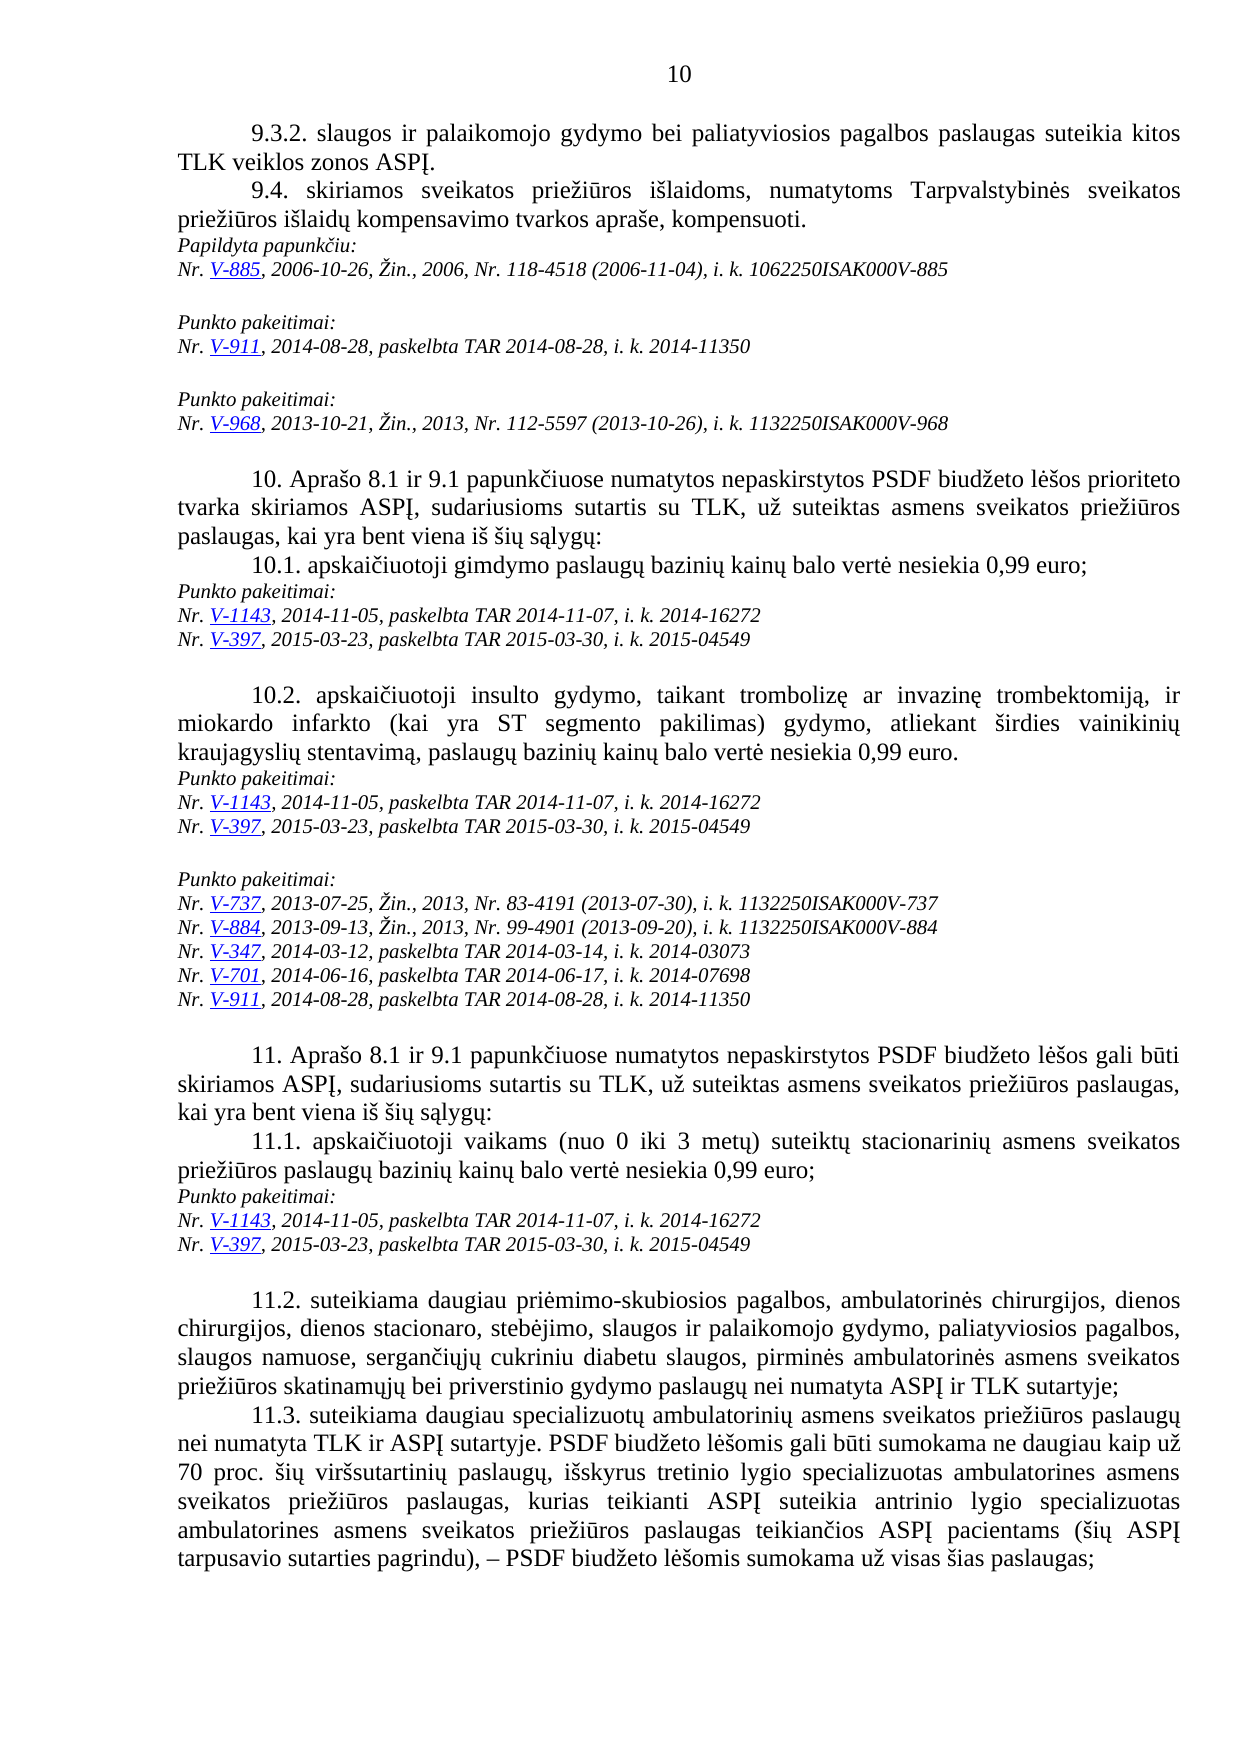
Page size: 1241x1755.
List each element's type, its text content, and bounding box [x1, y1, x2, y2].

text 9.3.2. slaugos ir palaikomojo gydymo bei paliatyviosios pagalbos paslaugas suteikia kitos TLK veiklos zonos ASPĮ. [177, 118, 1181, 176]
text 10.1. apskaičiuotoji gimdymo paslaugų bazinių kainų balo vertė nesiekia 0,99 euro; [177, 550, 1181, 579]
text Nr. V-968, 2013-10-21, Žin., 2013, Nr. 112-5597 (2013-10-26), i. k. 1132250ISAK000V-968 [177, 411, 1181, 435]
text Nr. V-884, 2013-09-13, Žin., 2013, Nr. 99-4901 (2013-09-20), i. k. 1132250ISAK000V-884 [177, 915, 1181, 939]
text Papildyta papunkčiu: [177, 233, 1181, 257]
text 11.2. suteikiama daugiau priėmimo-skubiosios pagalbos, ambulatorinės chirurgijos, dienos chirurgijos, dienos stacionaro, stebėjimo, slaugos ir palaikomojo gydymo, paliatyviosios pagalbos, slaugos namuose, sergančiųjų cukriniu diabetu slaugos, pirminės ambulatorinės asmens sveikatos priežiūros skatinamųjų bei priverstinio gydymo paslaugų nei numatyta ASPĮ ir TLK sutartyje; [177, 1285, 1181, 1400]
text Nr. V-397, 2015-03-23, paskelbta TAR 2015-03-30, i. k. 2015-04549 [177, 627, 1181, 651]
text Nr. V-397, 2015-03-23, paskelbta TAR 2015-03-30, i. k. 2015-04549 [177, 814, 1181, 838]
text Nr. V-911, 2014-08-28, paskelbta TAR 2014-08-28, i. k. 2014-11350 [177, 987, 1181, 1011]
text 11. Aprašo 8.1 ir 9.1 papunkčiuose numatytos nepaskirstytos PSDF biudžeto lėšos gali būti skiriamos ASPĮ, sudariusioms sutartis su TLK, už suteiktas asmens sveikatos priežiūros paslaugas, kai yra bent viena iš šių sąlygų: [177, 1040, 1181, 1126]
text 10.2. apskaičiuotoji insulto gydymo, taikant trombolizę ar invazinę trombektomiją, ir miokardo infarkto (kai yra ST segmento pakilimas) gydymo, atliekant širdies vainikinių kraujagyslių stentavimą, paslaugų bazinių kainų balo vertė nesiekia 0,99 euro. [177, 680, 1181, 766]
text Nr. V-1143, 2014-11-05, paskelbta TAR 2014-11-07, i. k. 2014-16272 [177, 790, 1181, 814]
text Nr. V-347, 2014-03-12, paskelbta TAR 2014-03-14, i. k. 2014-03073 [177, 939, 1181, 963]
text Nr. V-737, 2013-07-25, Žin., 2013, Nr. 83-4191 (2013-07-30), i. k. 1132250ISAK000V-737 [177, 891, 1181, 915]
text Punkto pakeitimai: [177, 766, 1181, 790]
text 10. Aprašo 8.1 ir 9.1 papunkčiuose numatytos nepaskirstytos PSDF biudžeto lėšos prioriteto tvarka skiriamos ASPĮ, sudariusioms sutartis su TLK, už suteiktas asmens sveikatos priežiūros paslaugas, kai yra bent viena iš šių sąlygų: [177, 464, 1181, 550]
text Nr. V-885, 2006-10-26, Žin., 2006, Nr. 118-4518 (2006-11-04), i. k. 1062250ISAK000V-885 [177, 257, 1181, 281]
text Nr. V-397, 2015-03-23, paskelbta TAR 2015-03-30, i. k. 2015-04549 [177, 1232, 1181, 1256]
text Punkto pakeitimai: [177, 1184, 1181, 1208]
text Nr. V-1143, 2014-11-05, paskelbta TAR 2014-11-07, i. k. 2014-16272 [177, 1208, 1181, 1232]
text 9.4. skiriamos sveikatos priežiūros išlaidoms, numatytoms Tarpvalstybinės sveikatos priežiūros išlaidų kompensavimo tvarkos apraše, kompensuoti. [177, 176, 1181, 233]
text Nr. V-701, 2014-06-16, paskelbta TAR 2014-06-17, i. k. 2014-07698 [177, 963, 1181, 987]
text Punkto pakeitimai: [177, 310, 1181, 334]
text Nr. V-1143, 2014-11-05, paskelbta TAR 2014-11-07, i. k. 2014-16272 [177, 603, 1181, 627]
text 11.1. apskaičiuotoji vaikams (nuo 0 iki 3 metų) suteiktų stacionarinių asmens sveikatos priežiūros paslaugų bazinių kainų balo vertė nesiekia 0,99 euro; [177, 1126, 1181, 1184]
text Punkto pakeitimai: [177, 387, 1181, 411]
text Punkto pakeitimai: [177, 867, 1181, 891]
text 11.3. suteikiama daugiau specializuotų ambulatorinių asmens sveikatos priežiūros paslaugų nei numatyta TLK ir ASPĮ sutartyje. PSDF biudžeto lėšomis gali būti sumokama ne daugiau kaip už 70 proc. šių viršsutartinių paslaugų, išskyrus tretinio lygio specializuotas ambulatorines asmens sveikatos priežiūros paslaugas, kurias teikianti ASPĮ suteikia antrinio lygio specializuotas ambulatorines asmens sveikatos priežiūros paslaugas teikiančios ASPĮ pacientams (šių ASPĮ tarpusavio sutarties pagrindu), – PSDF biudžeto lėšomis sumokama už visas šias paslaugas; [177, 1400, 1181, 1572]
text Nr. V-911, 2014-08-28, paskelbta TAR 2014-08-28, i. k. 2014-11350 [177, 334, 1181, 358]
text Punkto pakeitimai: [177, 579, 1181, 603]
